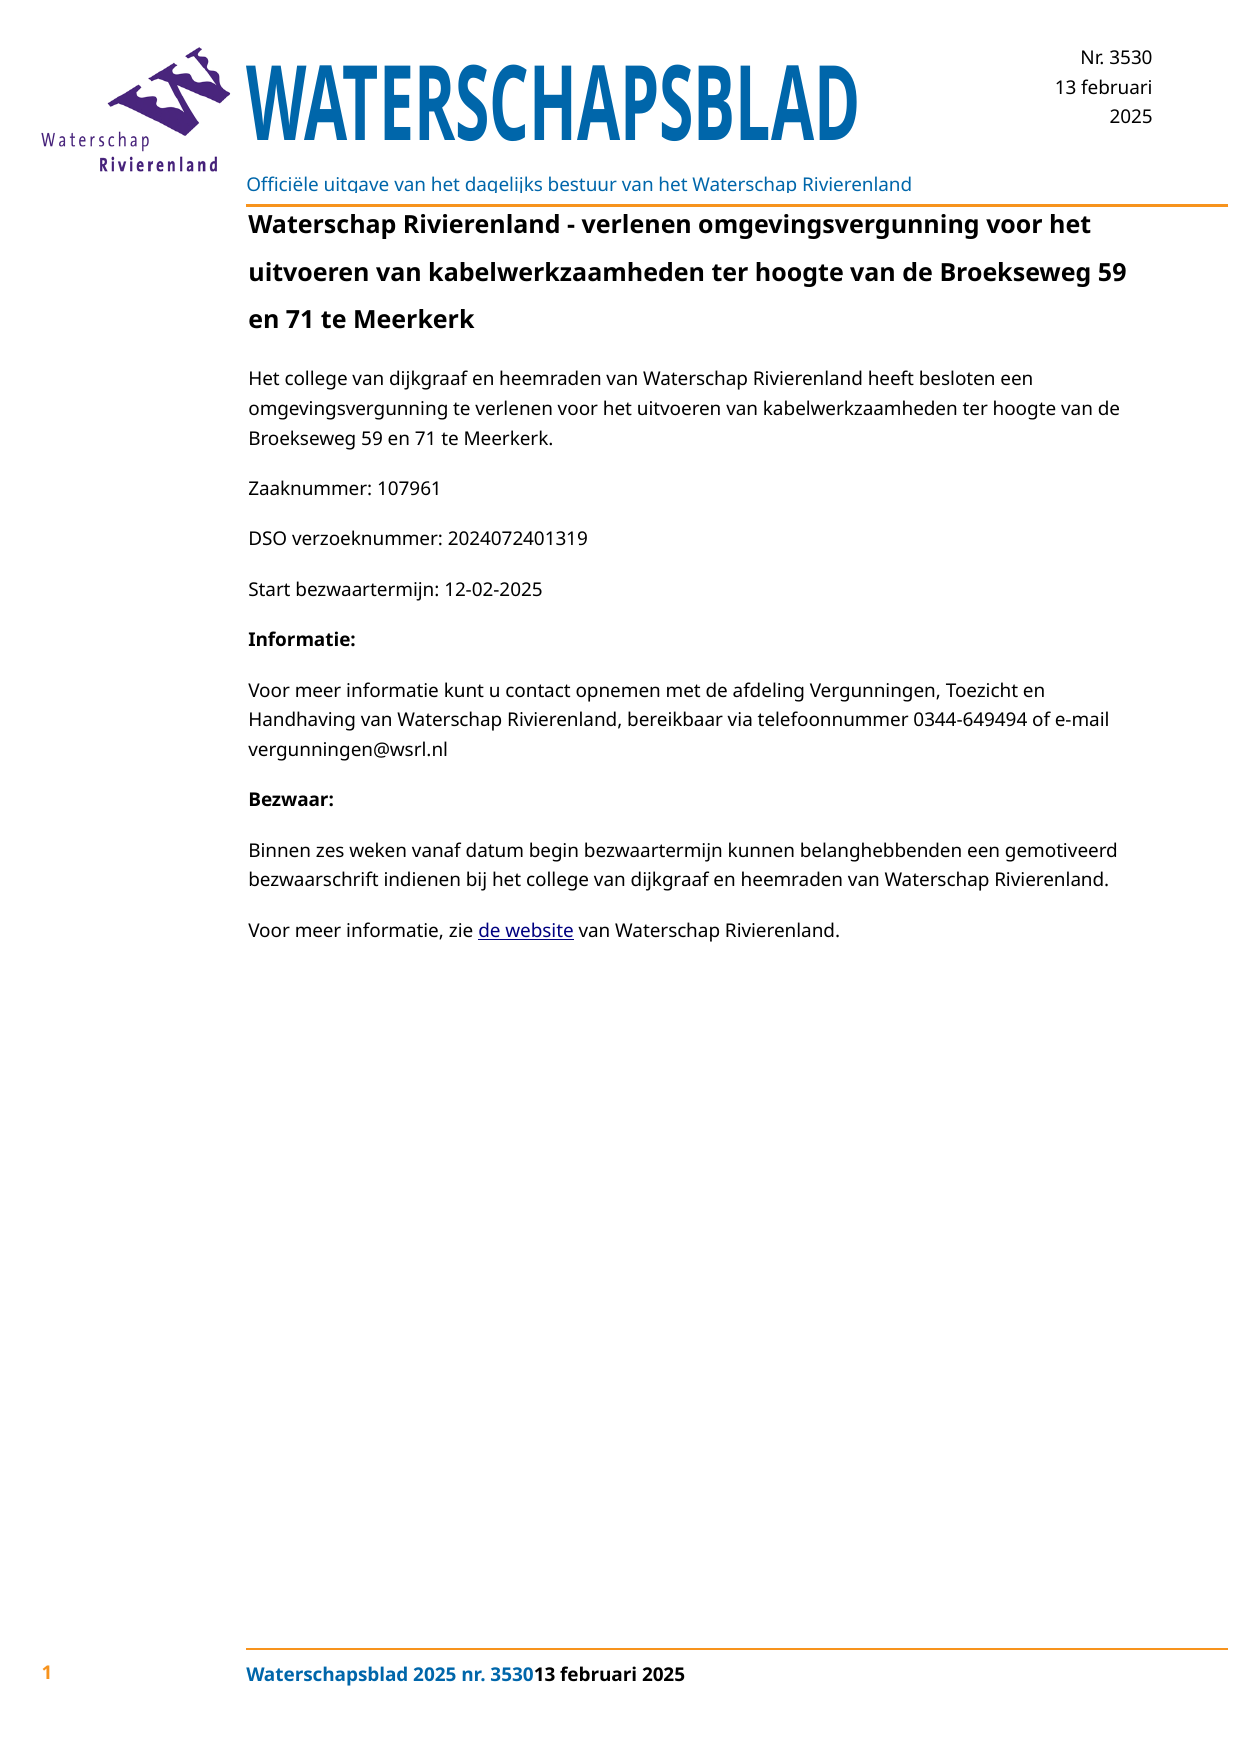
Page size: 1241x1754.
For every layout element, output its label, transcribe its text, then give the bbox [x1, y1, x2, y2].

text Start bezwaartermijn: 12-02-2025 [248, 576, 1152, 602]
picture [41, 47, 231, 172]
text Bezwaar: [248, 786, 1152, 812]
text Zaaknummer: 107961 [248, 475, 1152, 501]
text Waterschap Rivierenland - verlenen omgevingsvergunning voor het uitvoeren van kabelwerkzaamheden ter hoogte van de Broekseweg 59 en 71 te Meerkerk [248, 207, 1152, 336]
text Voor meer informatie kunt u contact opnemen met de afdeling Vergunningen, Toezicht en Handhaving van Waterschap Rivierenland, bereikbaar via telefoonnummer 0344-649494 of e-mail vergunningen@wsrl.nl [248, 677, 1152, 762]
text Het college van dijkgraaf en heemraden van Waterschap Rivierenland heeft besloten een omgevingsvergunning te verlenen voor het uitvoeren van kabelwerkzaamheden ter hoogte van de Broekseweg 59 en 71 te Meerkerk. [248, 366, 1152, 450]
text DSO verzoeknummer: 2024072401319 [248, 526, 1152, 551]
text Informatie: [248, 626, 1152, 652]
text Voor meer informatie, zie de website van Waterschap Rivierenland. [248, 917, 1152, 942]
text Binnen zes weken vanaf datum begin bezwaartermijn kunnen belanghebbenden een gemotiveerd bezwaarschrift indienen bij het college van dijkgraaf en heemraden van Waterschap Rivierenland. [248, 837, 1152, 892]
